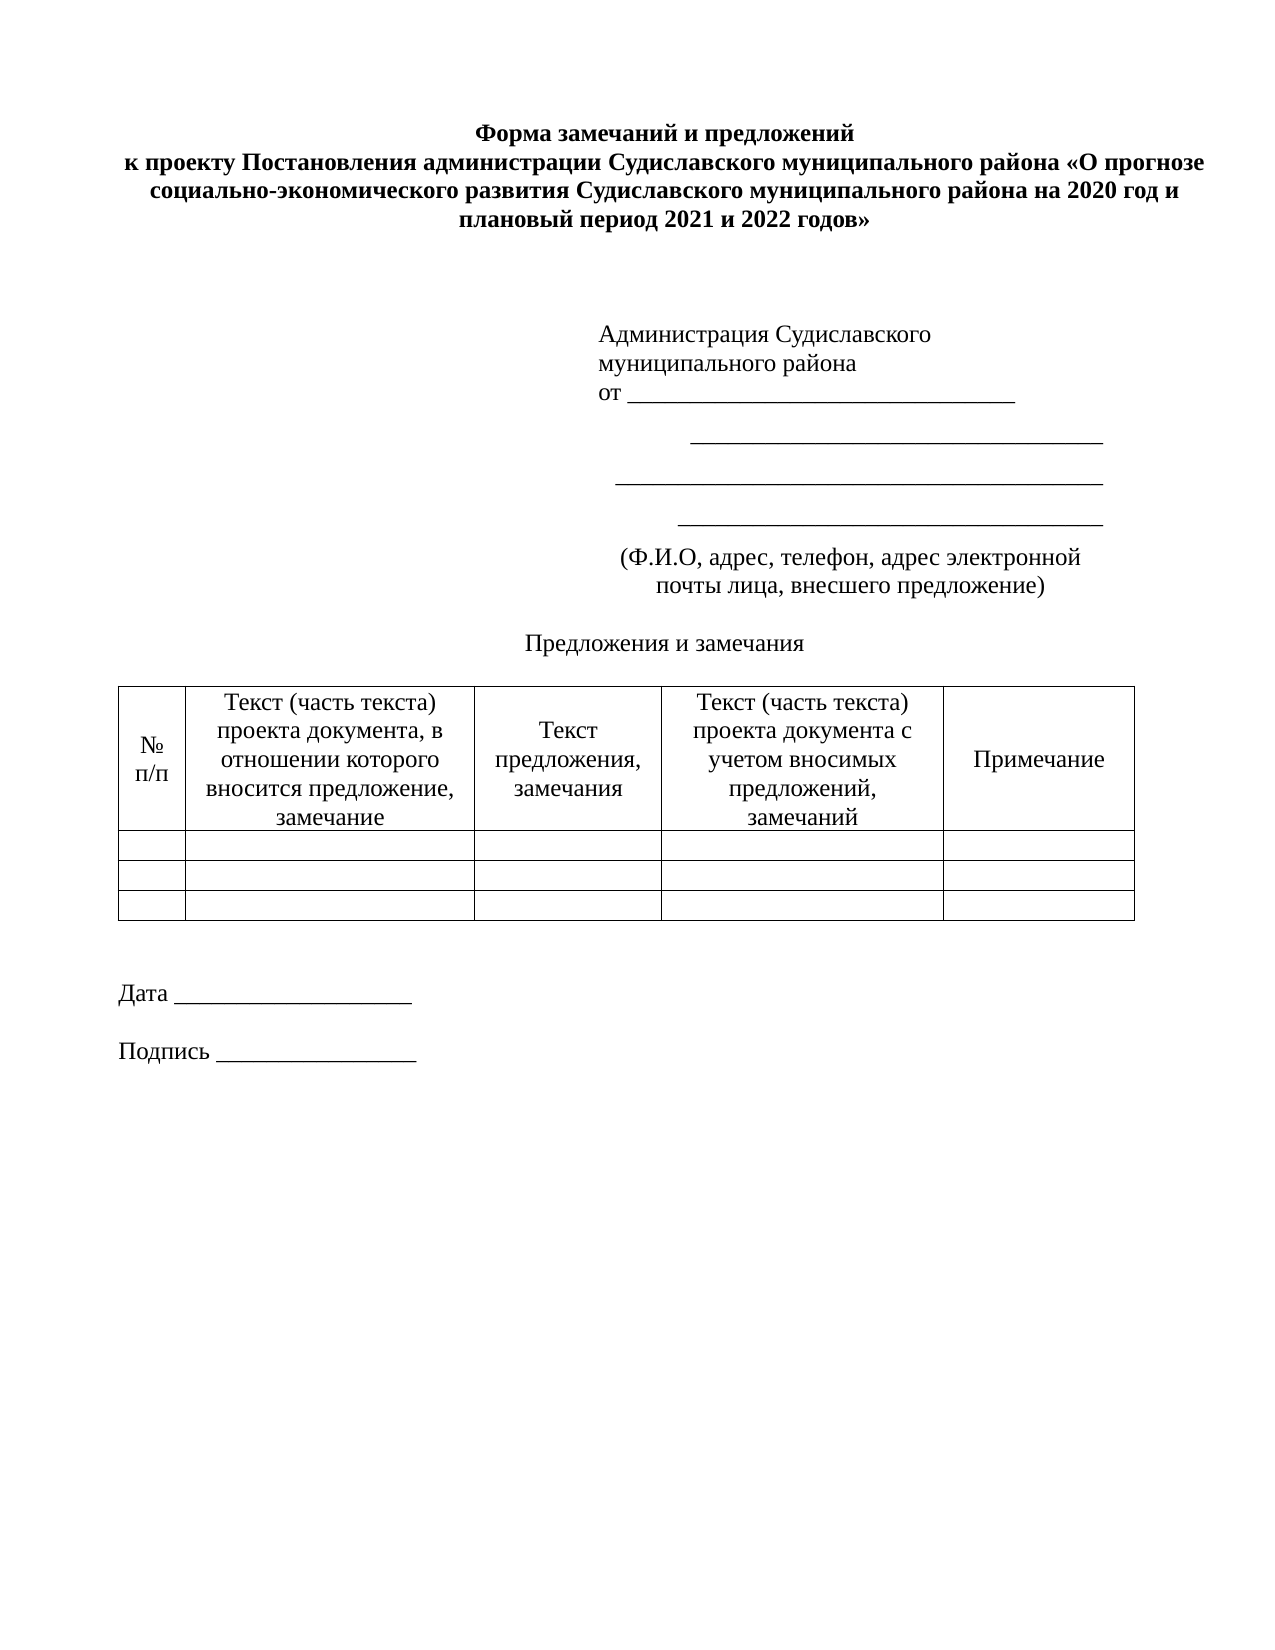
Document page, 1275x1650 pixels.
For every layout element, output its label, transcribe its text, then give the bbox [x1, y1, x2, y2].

table_cell [944, 891, 1134, 920]
table_cell _______________________________________ [587, 459, 1114, 501]
table_cell [107, 459, 587, 501]
table_cell __________________________________ [587, 501, 1114, 542]
text Подпись ________________ [118, 1036, 1211, 1064]
table_cell [475, 861, 661, 890]
table_cell [107, 377, 587, 418]
table_cell (Ф.И.О, адрес, телефон, адрес электронной почты лица, внесшего предложение) [587, 542, 1114, 599]
table_cell [944, 831, 1134, 860]
table_header Администрация Судиславского муниципального района [587, 319, 1114, 377]
table_cell [186, 831, 474, 860]
table_cell [107, 418, 587, 459]
table_cell [475, 831, 661, 860]
table_cell [107, 542, 587, 599]
table_cell [662, 831, 943, 860]
table_cell [119, 831, 185, 860]
table_header Текст (часть текста) проекта документа с учетом вносимых предложений, замечаний [662, 687, 943, 830]
table_cell от _______________________________ [587, 377, 1114, 418]
table_header [107, 319, 587, 377]
table_header Текст предложения, замечания [475, 687, 661, 830]
table_cell [119, 861, 185, 890]
table_header Примечание [944, 687, 1134, 830]
table_header № п/п [119, 687, 185, 830]
table_cell [107, 501, 587, 542]
table_cell [186, 861, 474, 890]
text к проекту Постановления администрации Судиславского муниципального района «О прогнозе социально-экономического развития Судиславского муниципального района на 2020 год и плановый период 2021 и 2022 годов» [118, 147, 1211, 233]
table_cell [662, 891, 943, 920]
table_cell [944, 861, 1134, 890]
table_cell [475, 891, 661, 920]
table_header Текст (часть текста) проекта документа, в отношении которого вносится предложение, замечание [186, 687, 474, 830]
table_cell [662, 861, 943, 890]
text Форма замечаний и предложений [118, 118, 1211, 147]
table_cell _________________________________ [587, 418, 1114, 459]
text Предложения и замечания [118, 628, 1211, 657]
text Дата ___________________ [118, 978, 1211, 1007]
table_cell [119, 891, 185, 920]
table_cell [186, 891, 474, 920]
